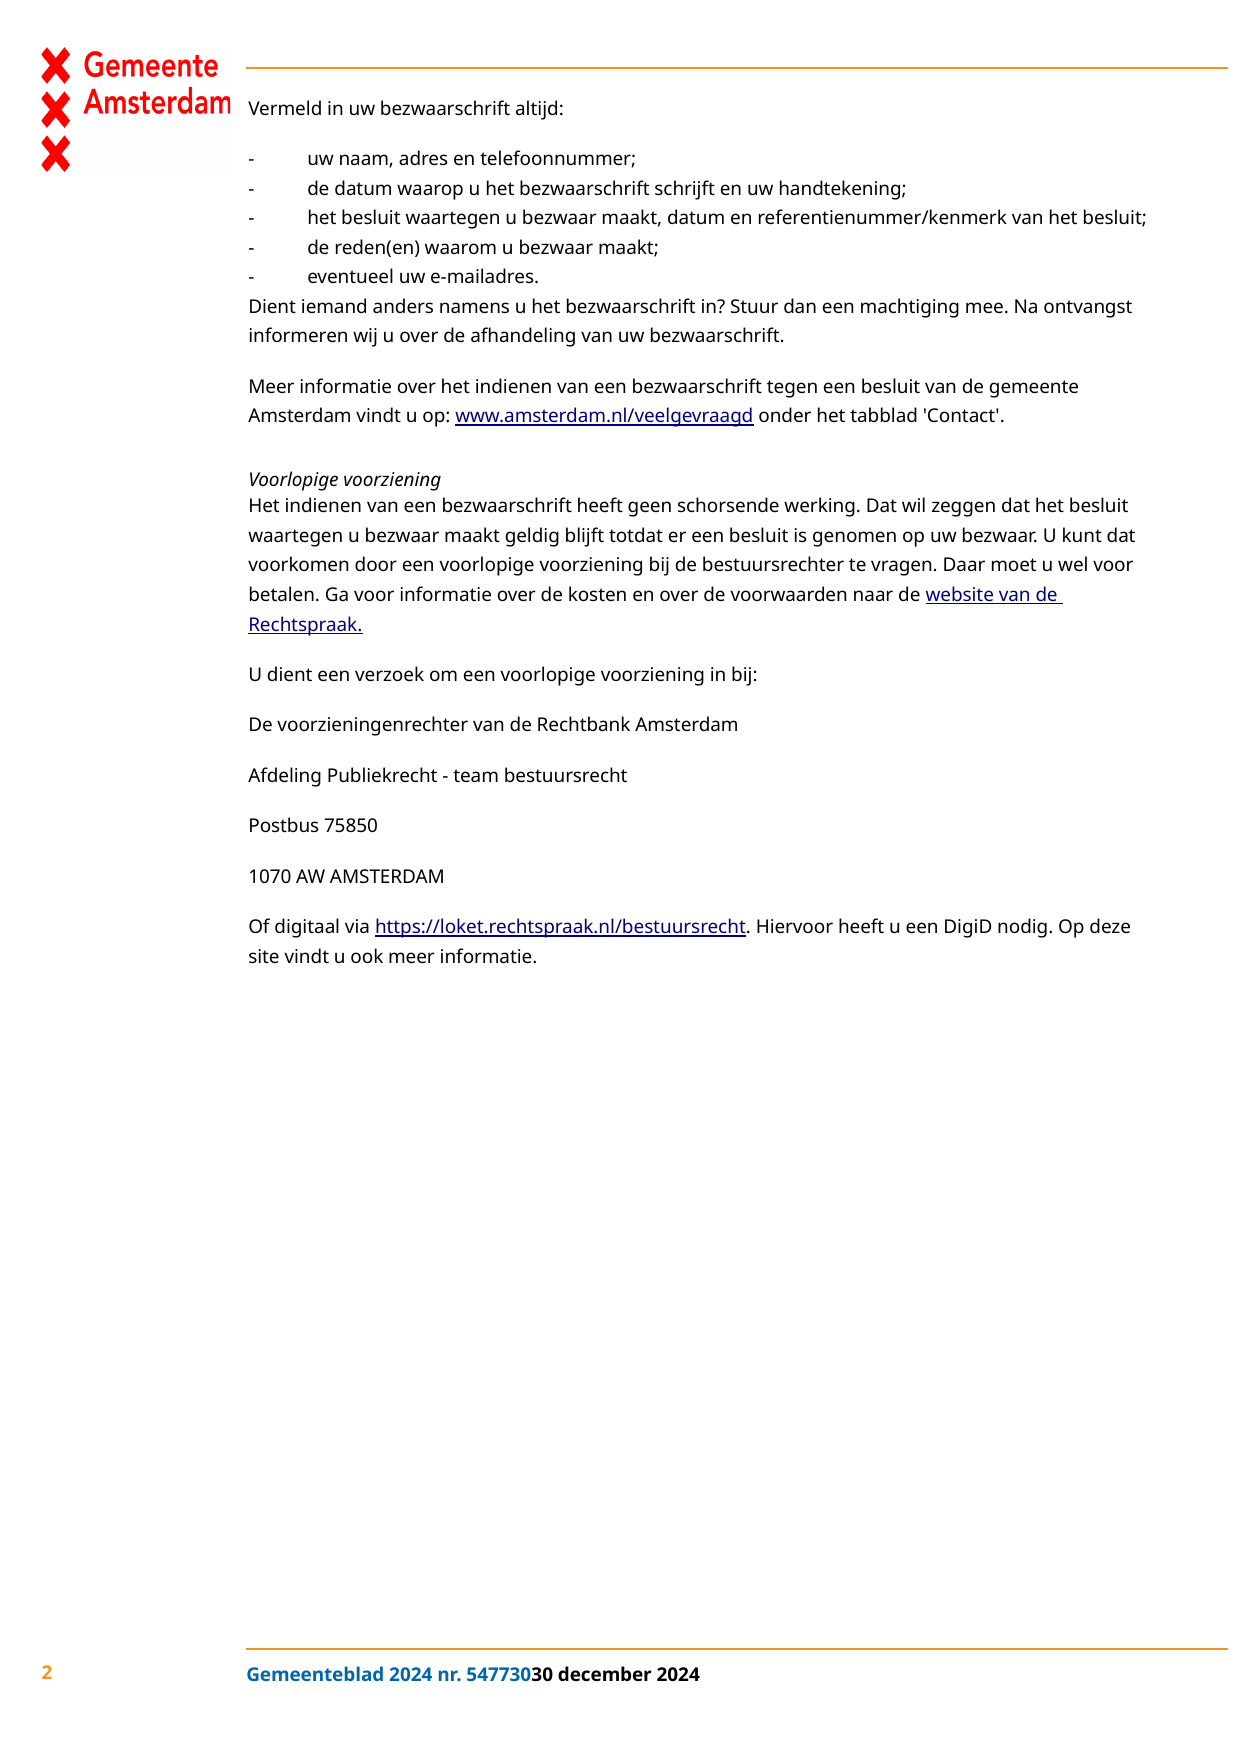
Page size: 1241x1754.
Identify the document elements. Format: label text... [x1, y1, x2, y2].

list de datum waarop u het bezwaarschrift schrijft en uw handtekening; [248, 175, 1152, 201]
text 1070 AW AMSTERDAM [248, 863, 1152, 888]
text Voorlopige voorziening [248, 467, 1152, 492]
text De voorzieningenrechter van de Rechtbank Amsterdam [248, 712, 1152, 737]
text Afdeling Publiekrecht - team bestuursrecht [248, 762, 1152, 788]
list het besluit waartegen u bezwaar maakt, datum en referentienummer/kenmerk van het besluit; [248, 204, 1152, 230]
text Of digitaal via https://loket.rechtspraak.nl/bestuursrecht. Hiervoor heeft u een DigiD nodig. Op deze site vindt u ook meer informatie. [248, 913, 1152, 968]
text Vermeld in uw bezwaarschrift altijd: [248, 95, 1152, 121]
text Dient iemand anders namens u het bezwaarschrift in? Stuur dan een machtiging mee. Na ontvangst informeren wij u over de afhandeling van uw bezwaarschrift. [248, 293, 1152, 348]
picture [41, 47, 231, 172]
text Postbus 75850 [248, 812, 1152, 838]
text Het indienen van een bezwaarschrift heeft geen schorsende werking. Dat wil zeggen dat het besluit waartegen u bezwaar maakt geldig blijft totdat er een besluit is genomen op uw bezwaar. U kunt dat voorkomen door een voorlopige voorziening bij de bestuursrechter te vragen. Daar moet u wel voor betalen. Ga voor informatie over de kosten en over de voorwaarden naar de website van de Rechtspraak. [248, 492, 1152, 636]
list uw naam, adres en telefoonnummer; [248, 145, 1152, 171]
text U dient een verzoek om een voorlopige voorziening in bij: [248, 661, 1152, 687]
list de reden(en) waarom u bezwaar maakt; [248, 234, 1152, 260]
list eventueel uw e-mailadres. [248, 263, 1152, 289]
text Meer informatie over het indienen van een bezwaarschrift tegen een besluit van de gemeente Amsterdam vindt u op: www.amsterdam.nl/veelgevraagd onder het tabblad 'Contact'. [248, 373, 1152, 428]
